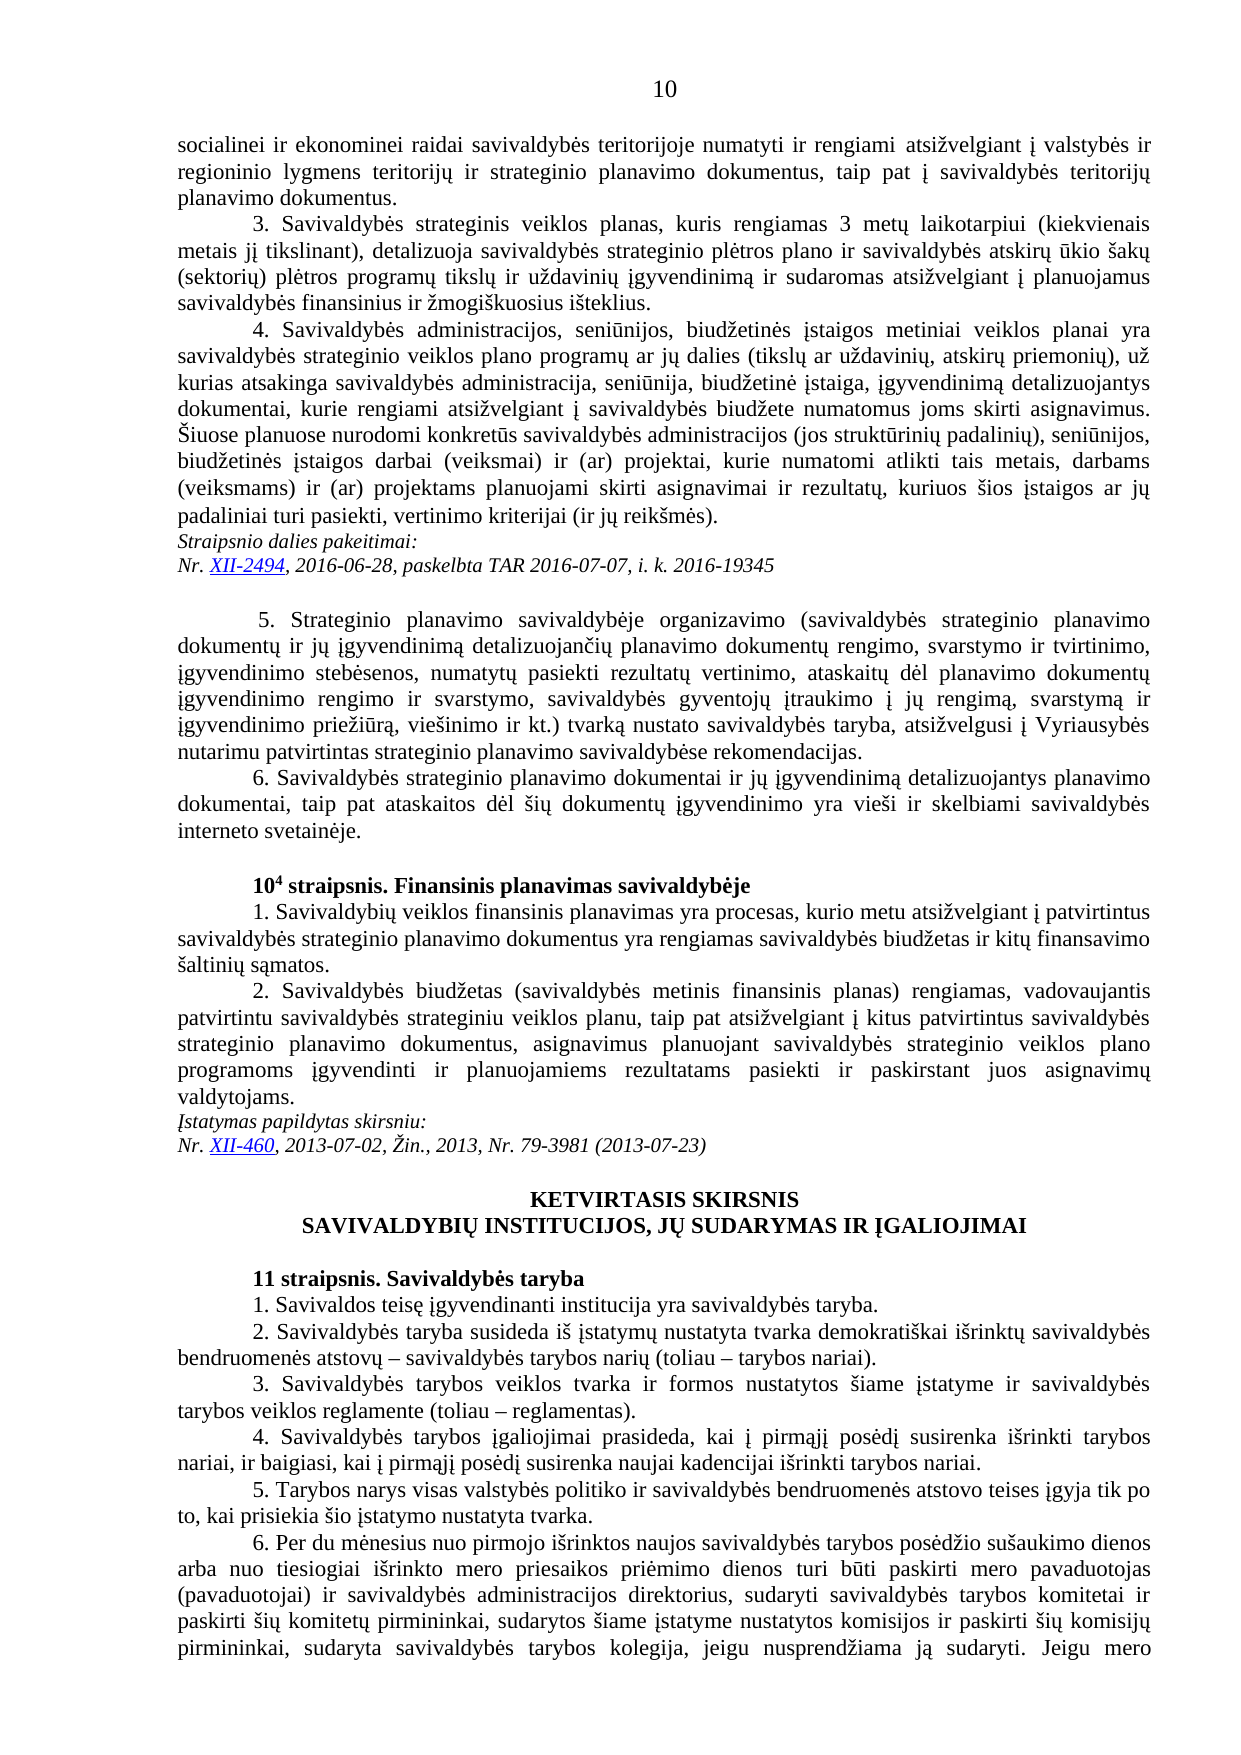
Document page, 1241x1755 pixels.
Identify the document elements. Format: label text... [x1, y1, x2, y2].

text 5. Tarybos narys visas valstybės politiko ir savivaldybės bendruomenės atstovo teises įgyja tik po to, kai prisiekia šio įstatymo nustatyta tvarka. [177, 1476, 1152, 1528]
text 5. Strateginio planavimo savivaldybėje organizavimo (savivaldybės strateginio planavimo dokumentų ir jų įgyvendinimą detalizuojančių planavimo dokumentų rengimo, svarstymo ir tvirtinimo, įgyvendinimo stebėsenos, numatytų pasiekti rezultatų vertinimo, ataskaitų dėl planavimo dokumentų įgyvendinimo rengimo ir svarstymo, savivaldybės gyventojų įtraukimo į jų rengimą, svarstymą ir įgyvendinimo priežiūrą, viešinimo ir kt.) tvarką nustato savivaldybės taryba, atsižvelgusi į Vyriausybės nutarimu patvirtintas strateginio planavimo savivaldybėse rekomendacijas. [177, 606, 1152, 764]
text socialinei ir ekonominei raidai savivaldybės teritorijoje numatyti ir rengiami atsižvelgiant į valstybės ir regioninio lygmens teritorijų ir strateginio planavimo dokumentus, taip pat į savivaldybės teritorijų planavimo dokumentus. [177, 131, 1152, 210]
text Nr. XII-460, 2013-07-02, Žin., 2013, Nr. 79-3981 (2013-07-23) [177, 1133, 1152, 1157]
text 6. Per du mėnesius nuo pirmojo išrinktos naujos savivaldybės tarybos posėdžio sušaukimo dienos arba nuo tiesiogiai išrinkto mero priesaikos priėmimo dienos turi būti paskirti mero pavaduotojas (pavaduotojai) ir savivaldybės administracijos direktorius, sudaryti savivaldybės tarybos komitetai ir paskirti šių komitetų pirmininkai, sudarytos šiame įstatyme nustatytos komisijos ir paskirti šių komisijų pirmininkai, sudaryta savivaldybės tarybos kolegija, jeigu nusprendžiama ją sudaryti. Jeigu mero [177, 1528, 1152, 1660]
text KETVIRTASIS SKIRSNIS [177, 1186, 1152, 1212]
text 11 straipsnis. Savivaldybės taryba [177, 1265, 1152, 1291]
text Straipsnio dalies pakeitimai: [177, 529, 1152, 553]
text 2. Savivaldybės taryba susideda iš įstatymų nustatyta tvarka demokratiškai išrinktų savivaldybės bendruomenės atstovų – savivaldybės tarybos narių (toliau – tarybos nariai). [177, 1318, 1152, 1370]
text 2. Savivaldybės biudžetas (savivaldybės metinis finansinis planas) rengiamas, vadovaujantis patvirtintu savivaldybės strateginiu veiklos planu, taip pat atsižvelgiant į kitus patvirtintus savivaldybės strateginio planavimo dokumentus, asignavimus planuojant savivaldybės strateginio veiklos plano programoms įgyvendinti ir planuojamiems rezultatams pasiekti ir paskirstant juos asignavimų valdytojams. [177, 977, 1152, 1109]
text Įstatymas papildytas skirsniu: [177, 1109, 1152, 1133]
text SAVIVALDYBIŲ INSTITUCIJOS, JŲ SUDARYMAS IR ĮGALIOJIMAI [177, 1212, 1152, 1239]
text 1. Savivaldybių veiklos finansinis planavimas yra procesas, kurio metu atsižvelgiant į patvirtintus savivaldybės strateginio planavimo dokumentus yra rengiamas savivaldybės biudžetas ir kitų finansavimo šaltinių sąmatos. [177, 898, 1152, 977]
text 3. Savivaldybės tarybos veiklos tvarka ir formos nustatytos šiame įstatyme ir savivaldybės tarybos veiklos reglamente (toliau – reglamentas). [177, 1370, 1152, 1423]
text 3. Savivaldybės strateginis veiklos planas, kuris rengiamas 3 metų laikotarpiui (kiekvienais metais jį tikslinant), detalizuoja savivaldybės strateginio plėtros plano ir savivaldybės atskirų ūkio šakų (sektorių) plėtros programų tikslų ir uždavinių įgyvendinimą ir sudaromas atsižvelgiant į planuojamus savivaldybės finansinius ir žmogiškuosius išteklius. [177, 210, 1152, 316]
text Nr. XII-2494, 2016-06-28, paskelbta TAR 2016-07-07, i. k. 2016-19345 [177, 553, 1152, 577]
text 4. Savivaldybės administracijos, seniūnijos, biudžetinės įstaigos metiniai veiklos planai yra savivaldybės strateginio veiklos plano programų ar jų dalies (tikslų ar uždavinių, atskirų priemonių), už kurias atsakinga savivaldybės administracija, seniūnija, biudžetinė įstaiga, įgyvendinimą detalizuojantys dokumentai, kurie rengiami atsižvelgiant į savivaldybės biudžete numatomus joms skirti asignavimus. Šiuose planuose nurodomi konkretūs savivaldybės administracijos (jos struktūrinių padalinių), seniūnijos, biudžetinės įstaigos darbai (veiksmai) ir (ar) projektai, kurie numatomi atlikti tais metais, darbams (veiksmams) ir (ar) projektams planuojami skirti asignavimai ir rezultatų, kuriuos šios įstaigos ar jų padaliniai turi pasiekti, vertinimo kriterijai (ir jų reikšmės). [177, 316, 1152, 529]
text 4. Savivaldybės tarybos įgaliojimai prasideda, kai į pirmąjį posėdį susirenka išrinkti tarybos nariai, ir baigiasi, kai į pirmąjį posėdį susirenka naujai kadencijai išrinkti tarybos nariai. [177, 1423, 1152, 1476]
text 6. Savivaldybės strateginio planavimo dokumentai ir jų įgyvendinimą detalizuojantys planavimo dokumentai, taip pat ataskaitos dėl šių dokumentų įgyvendinimo yra vieši ir skelbiami savivaldybės interneto svetainėje. [177, 764, 1152, 843]
text 1. Savivaldos teisę įgyvendinanti institucija yra savivaldybės taryba. [177, 1291, 1152, 1318]
text 104 straipsnis. Finansinis planavimas savivaldybėje [177, 872, 1152, 898]
